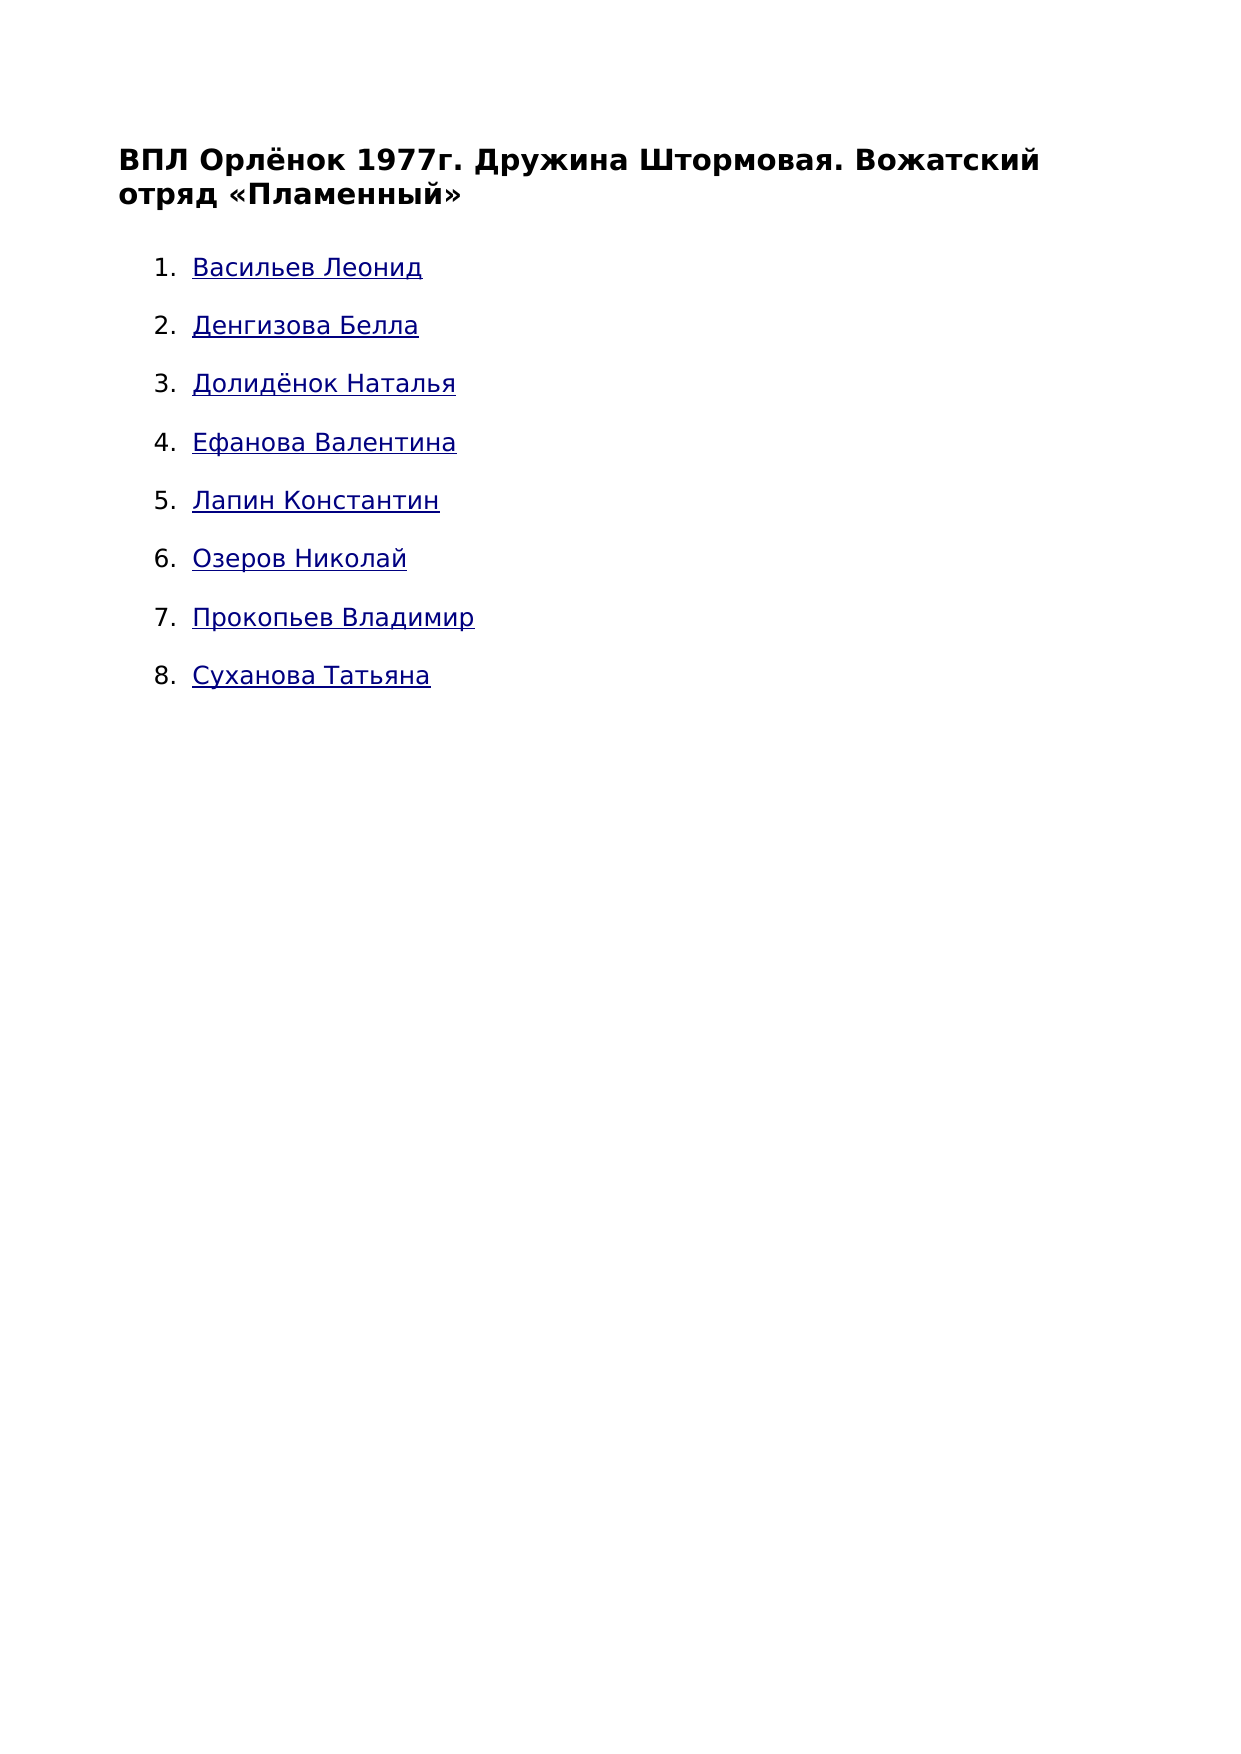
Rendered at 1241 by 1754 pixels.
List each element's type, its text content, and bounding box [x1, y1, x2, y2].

list Лапин Константин [177, 486, 1122, 545]
subtitle ВПЛ Орлёнок 1977г. Дружина Штормовая. Вожатский отряд «Пламенный» [118, 143, 1122, 211]
list Долидёнок Наталья [177, 370, 1122, 428]
list Прокопьев Владимир [177, 603, 1122, 661]
list Озеров Николай [177, 545, 1122, 603]
list Денгизова Белла [177, 311, 1122, 370]
list Суханова Татьяна [177, 661, 1122, 720]
list Ефанова Валентина [177, 428, 1122, 486]
list Васильев Леонид [177, 253, 1122, 311]
